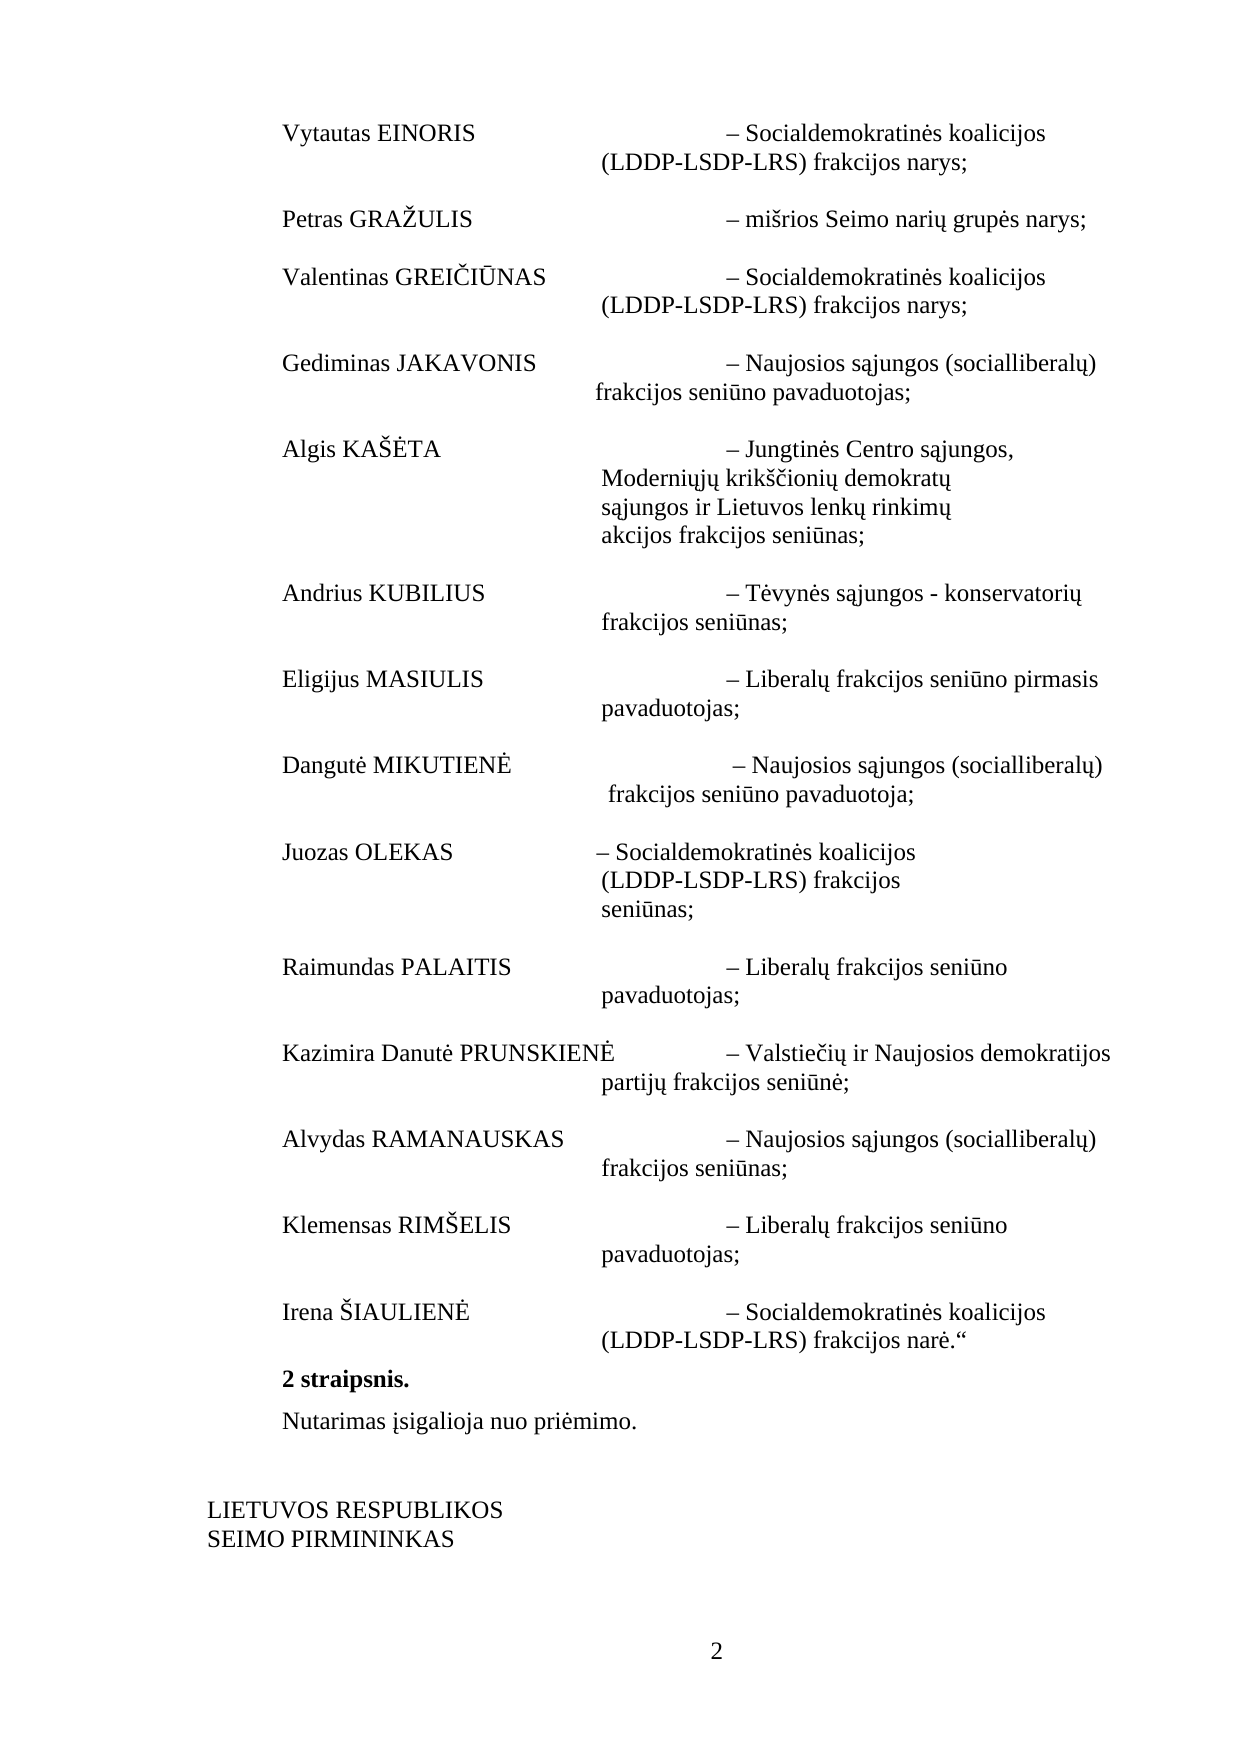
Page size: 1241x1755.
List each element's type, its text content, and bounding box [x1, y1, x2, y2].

text Eligijus MASIULIS – Liberalų frakcijos seniūno pirmasis [207, 664, 1152, 693]
text pavaduotojas; [207, 981, 1152, 1009]
text pavaduotojas; [207, 1239, 1152, 1268]
text (LDDP-LSDP-LRS) frakcijos [207, 866, 1152, 894]
text (LDDP-LSDP-LRS) frakcijos narė.“ [207, 1326, 1152, 1354]
text 2 straipsnis. [207, 1354, 1150, 1396]
text Valentinas GREIČIŪNAS – Socialdemokratinės koalicijos [207, 262, 1152, 291]
text Petras GRAŽULIS – mišrios Seimo narių grupės narys; [207, 204, 1152, 233]
text Dangutė MIKUTIENĖ – Naujosios sąjungos (socialliberalų) [207, 751, 1152, 779]
text sąjungos ir Lietuvos lenkų rinkimų [207, 492, 1152, 521]
text (LDDP-LSDP-LRS) frakcijos narys; [207, 147, 1152, 176]
text Irena ŠIAULIENĖ – Socialdemokratinės koalicijos [207, 1297, 1152, 1326]
text Moderniųjų krikščionių demokratų [207, 463, 1152, 492]
text frakcijos seniūno pavaduotoja; [207, 779, 1152, 808]
text akcijos frakcijos seniūnas; [207, 521, 1152, 549]
text Klemensas RIMŠELIS – Liberalų frakcijos seniūno [207, 1211, 1152, 1239]
text (LDDP-LSDP-LRS) frakcijos narys; [207, 291, 1152, 319]
text Kazimira Danutė PRUNSKIENĖ – Valstiečių ir Naujosios demokratijos [207, 1038, 1152, 1067]
text Gediminas JAKAVONIS – Naujosios sąjungos (socialliberalų) [207, 348, 1152, 377]
text seniūnas; [207, 894, 1152, 923]
text SEIMO PIRMININKAS [207, 1524, 1152, 1553]
text Algis KAŠĖTA – Jungtinės Centro sąjungos, [207, 434, 1152, 463]
text Vytautas EINORIS – Socialdemokratinės koalicijos [207, 118, 1152, 147]
text frakcijos seniūno pavaduotojas; [207, 377, 1152, 406]
text frakcijos seniūnas; [207, 1153, 1152, 1182]
text Juozas OLEKAS – Socialdemokratinės koalicijos [207, 837, 1152, 866]
text Nutarimas įsigalioja nuo priėmimo. [207, 1396, 1150, 1438]
text partijų frakcijos seniūnė; [207, 1067, 1152, 1096]
text pavaduotojas; [207, 693, 1152, 722]
text Andrius KUBILIUS – Tėvynės sąjungos - konservatorių [207, 578, 1152, 607]
text LIETUVOS RESPUBLIKOS [207, 1495, 1152, 1524]
text Alvydas RAMANAUSKAS – Naujosios sąjungos (socialliberalų) [207, 1124, 1152, 1153]
text frakcijos seniūnas; [207, 607, 1152, 636]
text Raimundas PALAITIS – Liberalų frakcijos seniūno [207, 952, 1152, 981]
